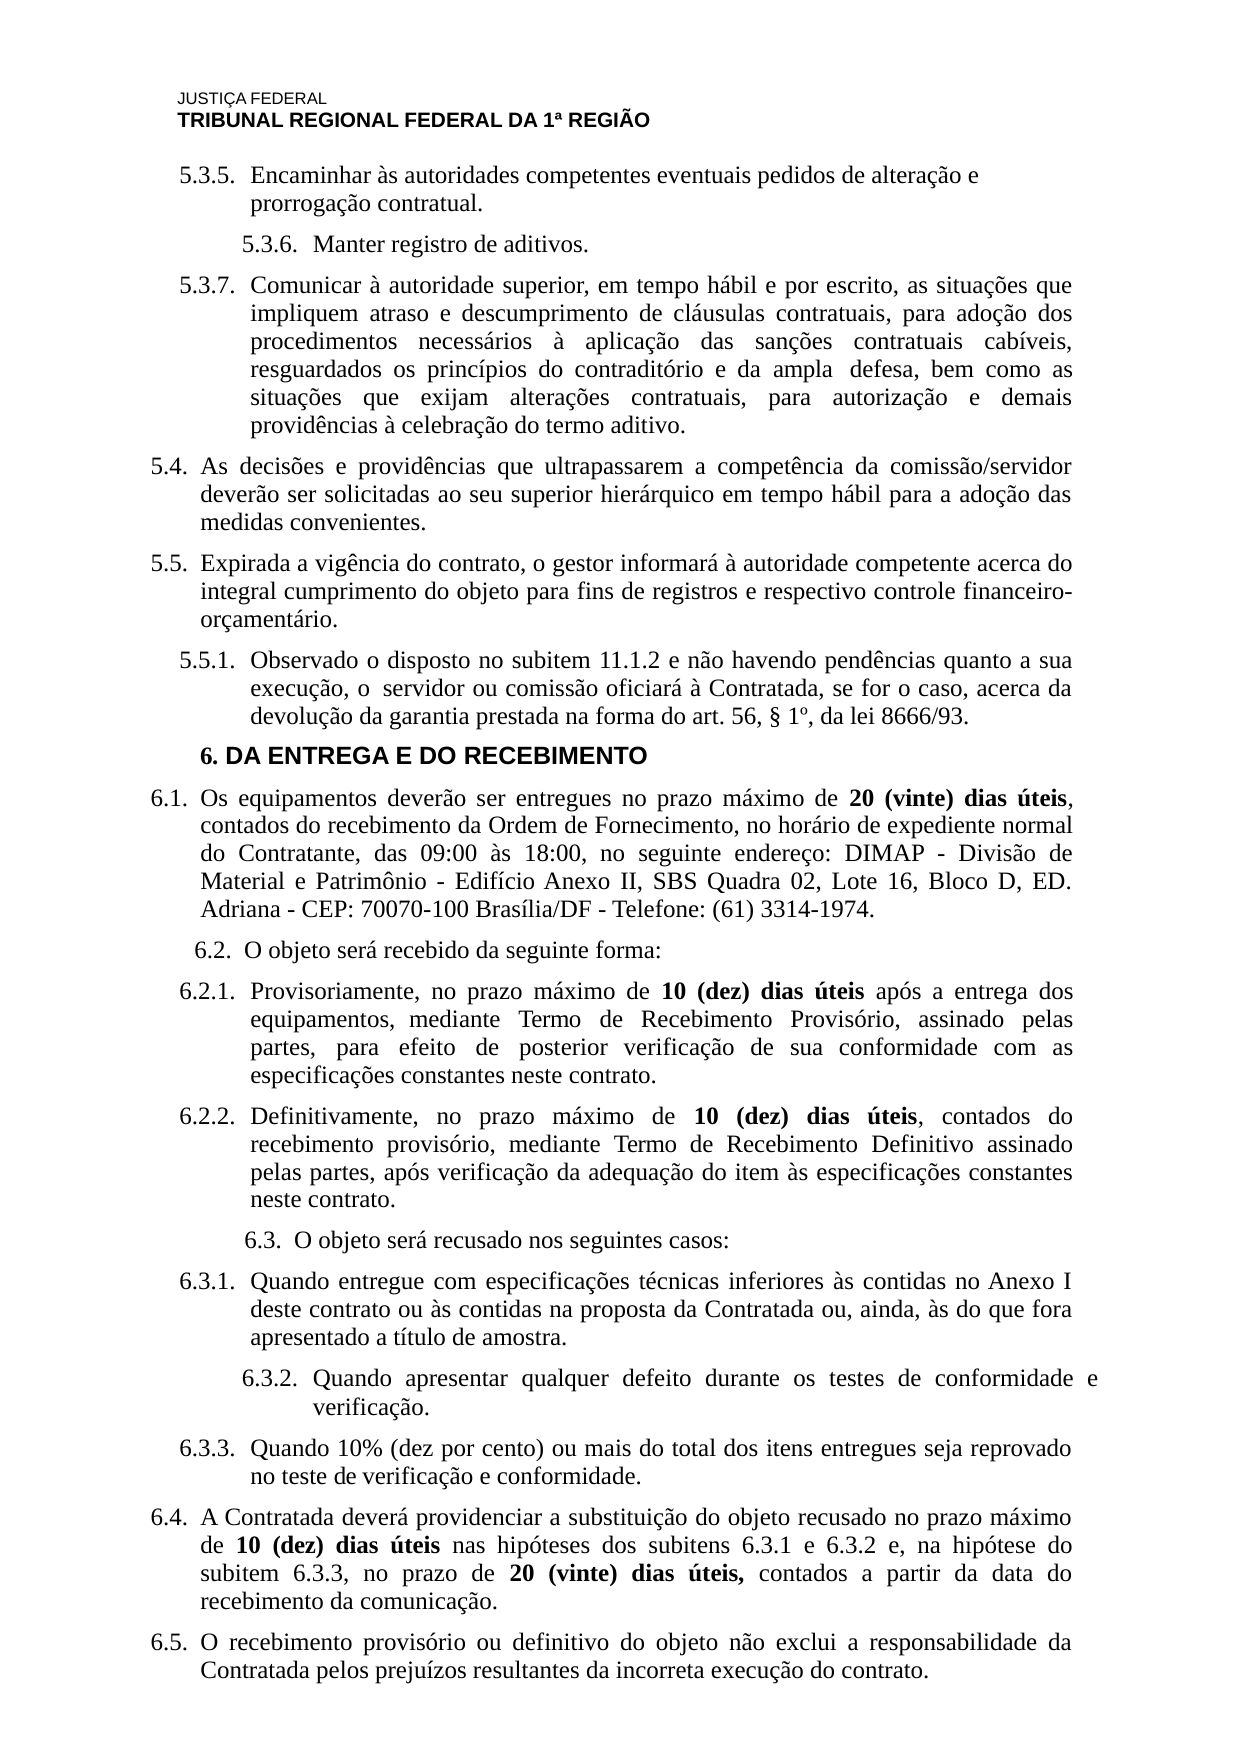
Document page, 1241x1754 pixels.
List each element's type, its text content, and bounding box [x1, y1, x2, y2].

list O objeto será recebido da seguinte forma: [221, 935, 1098, 964]
list A Contratada deverá providenciar a substituição do objeto recusado no prazo máximo de 10 (dez) dias úteis nas hipóteses dos subitens 6.3.1 e 6.3.2 e, na hipótese do subitem 6.3.3, no prazo de 20 (vinte) dias úteis, contados a partir da data do recebimento da comunicação. [177, 1502, 1073, 1614]
list Os equipamentos deverão ser entregues no prazo máximo de 20 (vinte) dias úteis, contados do recebimento da Ordem de Fornecimento, no horário de expediente normal do Contratante, das 09:00 às 18:00, no seguinte endereço: DIMAP - Divisão de Material e Patrimônio - Edifício Anexo II, SBS Quadra 02, Lote 16, Bloco D, ED. Adriana - CEP: 70070-100 Brasília/DF - Telefone: (61) 3314-1974. [177, 783, 1073, 923]
list Observado o disposto no subitem 11.1.2 e não havendo pendências quanto a sua execução, o servidor ou comissão oficiará à Contratada, se for o caso, acerca da devolução da garantia prestada na forma do art. 56, § 1º, da lei 8666/93. [179, 645, 1073, 729]
list As decisões e providências que ultrapassarem a competência da comissão/servidor deverão ser solicitadas ao seu superior hierárquico em tempo hábil para a adoção das medidas convenientes. [177, 451, 1073, 535]
list Definitivamente, no prazo máximo de 10 (dez) dias úteis, contados do recebimento provisório, mediante Termo de Recebimento Definitivo assinado pelas partes, após verificação da adequação do item às especificações constantes neste contrato. [179, 1101, 1073, 1213]
subtitle DA ENTREGA E DO RECEBIMENTO [200, 741, 1098, 770]
list Manter registro de aditivos. [242, 229, 1098, 258]
list Quando entregue com especificações técnicas inferiores às contidas no Anexo I deste contrato ou às contidas na proposta da Contratada ou, ainda, às do que fora apresentado a título de amostra. [179, 1266, 1073, 1351]
list Quando 10% (dez por cento) ou mais do total dos itens entregues seja reprovado no teste de verificação e conformidade. [179, 1433, 1073, 1489]
list Encaminhar às autoridades competentes eventuais pedidos de alteração e prorrogação contratual. [179, 160, 1073, 217]
list O recebimento provisório ou definitivo do objeto não exclui a responsabilidade da Contratada pelos prejuízos resultantes da incorreta execução do contrato. [177, 1627, 1073, 1683]
list Provisoriamente, no prazo máximo de 10 (dez) dias úteis após a entrega dos equipamentos, mediante Termo de Recebimento Provisório, assinado pelas partes, para efeito de posterior verificação de sua conformidade com as especificações constantes neste contrato. [179, 976, 1073, 1088]
list Expirada a vigência do contrato, o gestor informará à autoridade competente acerca do integral cumprimento do objeto para fins de registros e respectivo controle financeiro-orçamentário. [177, 548, 1073, 632]
list Comunicar à autoridade superior, em tempo hábil e por escrito, as situações que impliquem atraso e descumprimento de cláusulas contratuais, para adoção dos procedimentos necessários à aplicação das sanções contratuais cabíveis, resguardados os princípios do contraditório e da ampla defesa, bem como as situações que exijam alterações contratuais, para autorização e demais providências à celebração do termo aditivo. [179, 270, 1073, 438]
list O objeto será recusado nos seguintes casos: [271, 1225, 1098, 1254]
list Quando apresentar qualquer defeito durante os testes de conformidade e verificação. [242, 1363, 1098, 1420]
